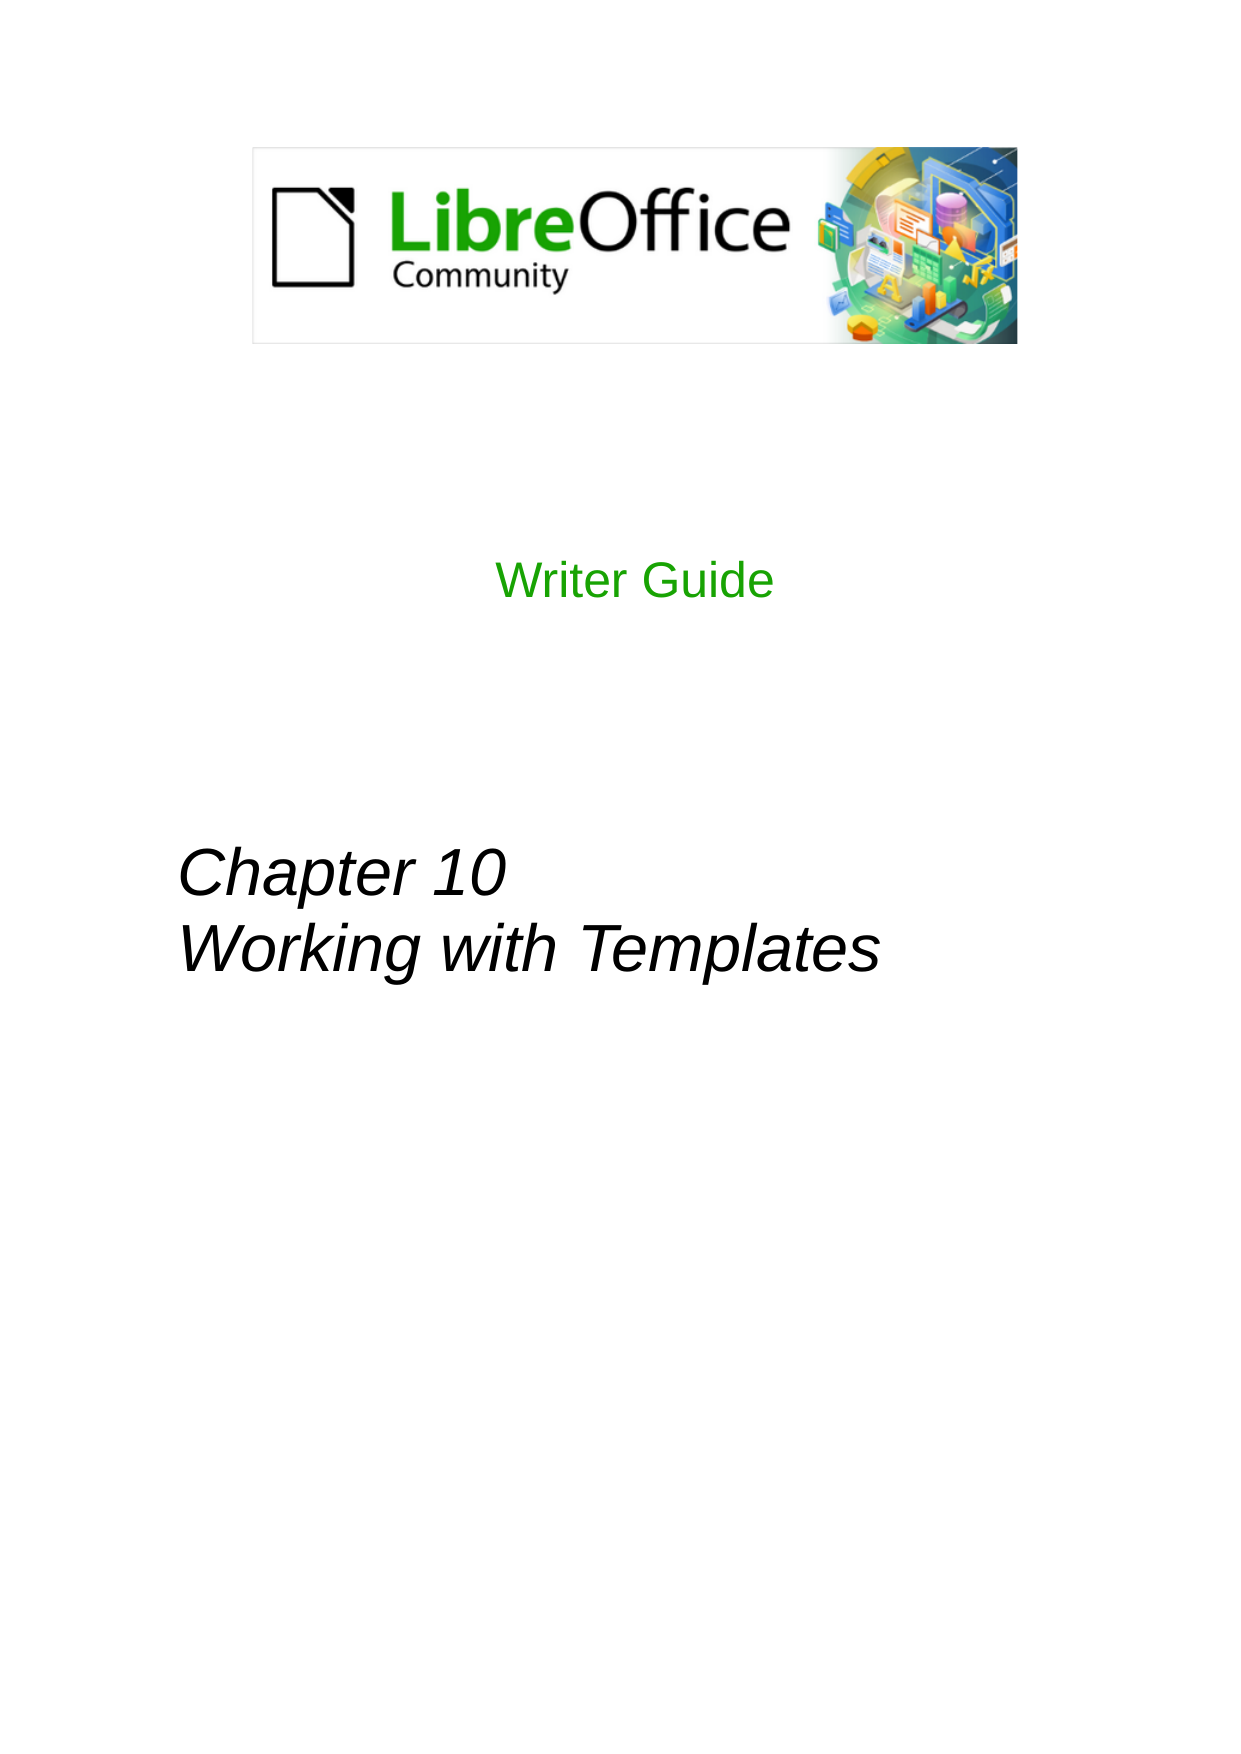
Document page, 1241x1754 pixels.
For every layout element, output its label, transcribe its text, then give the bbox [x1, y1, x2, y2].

title Chapter 10 Working with Templates [177, 833, 1093, 986]
text Writer Guide [177, 550, 1093, 608]
picture [252, 147, 1018, 344]
